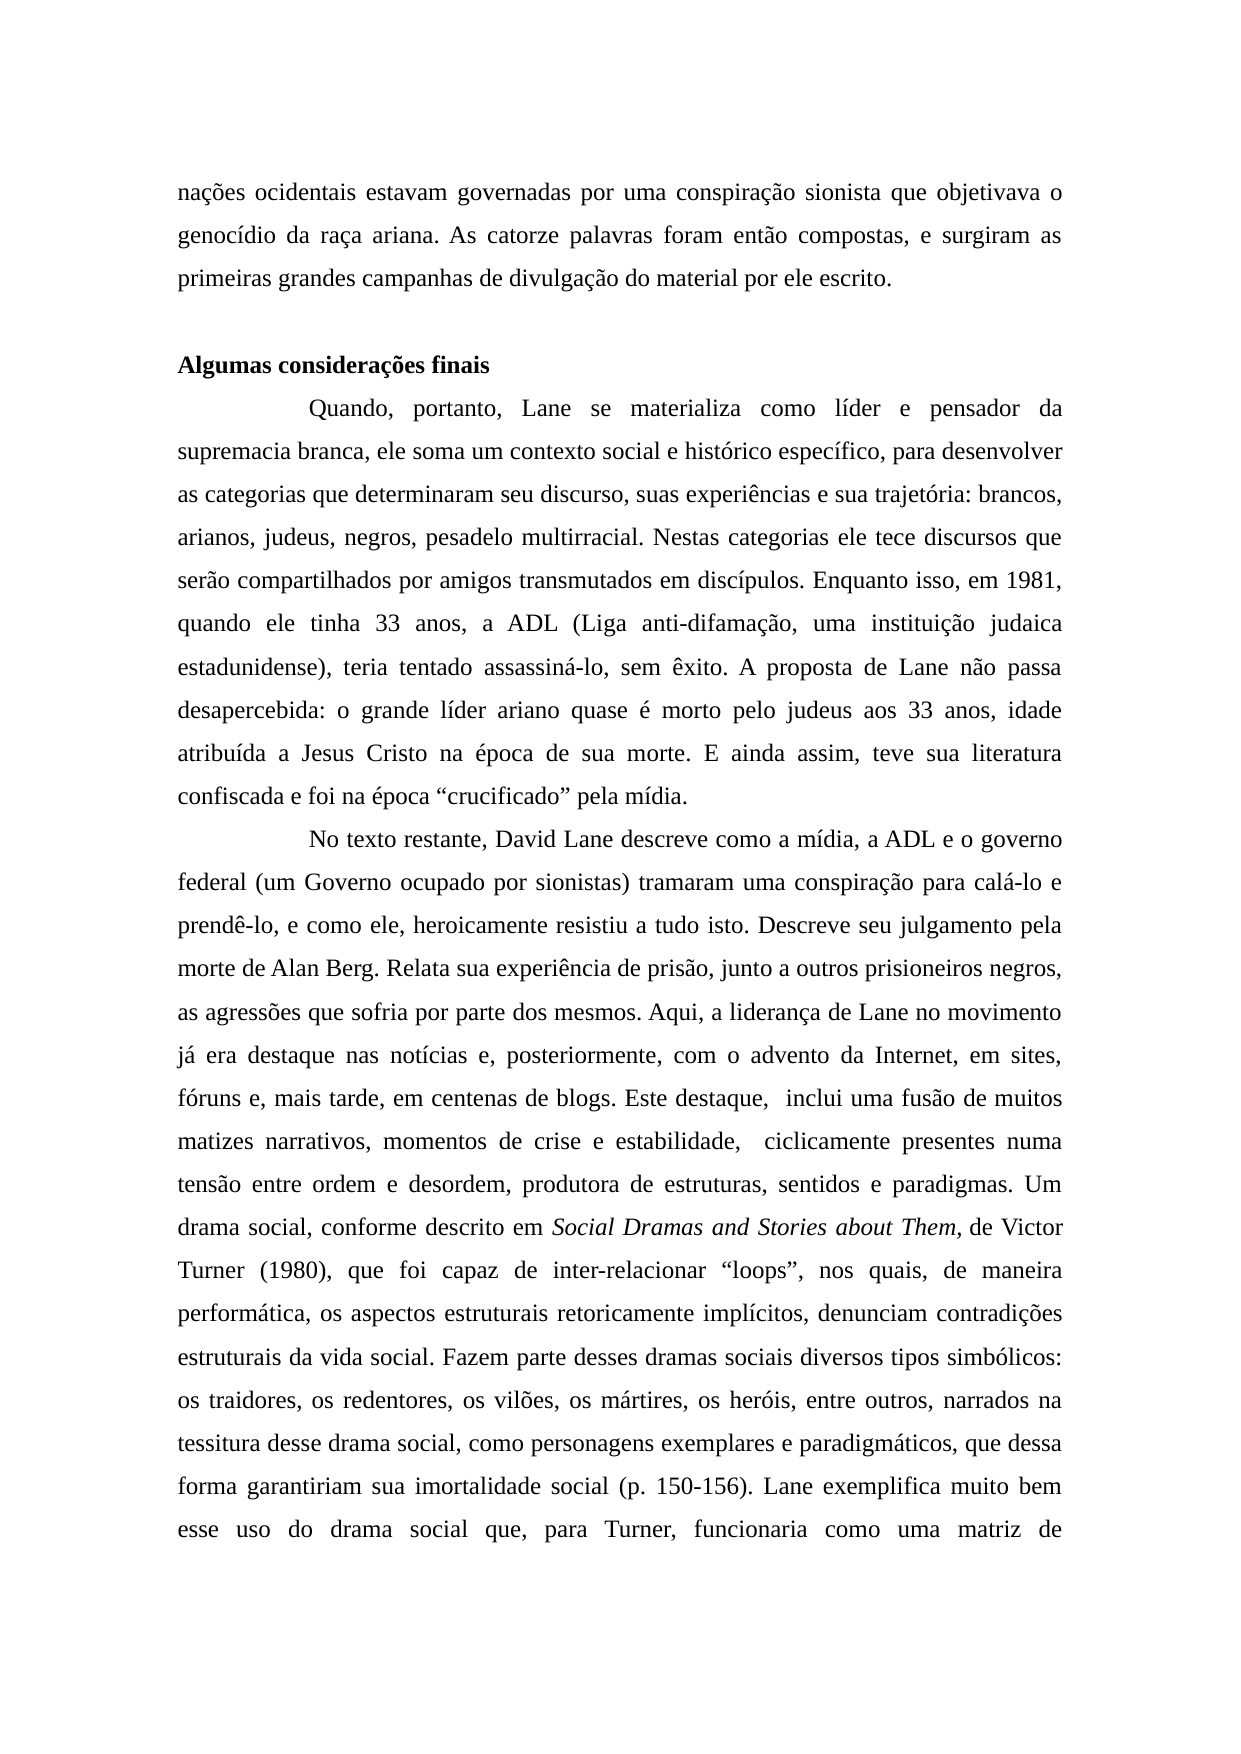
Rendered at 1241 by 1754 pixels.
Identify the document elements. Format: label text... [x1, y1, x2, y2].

text nações ocidentais estavam governadas por uma conspiração sionista que objetivava o genocídio da raça ariana. As catorze palavras foram então compostas, e surgiram as primeiras grandes campanhas de divulgação do material por ele escrito. [177, 177, 1063, 292]
text Algumas considerações finais [177, 350, 1063, 378]
text Quando, portanto, Lane se materializa como líder e pensador da supremacia branca, ele soma um contexto social e histórico específico, para desenvolver as categorias que determinaram seu discurso, suas experiências e sua trajetória: brancos, arianos, judeus, negros, pesadelo multirracial. Nestas categorias ele tece discursos que serão compartilhados por amigos transmutados em discípulos. Enquanto isso, em 1981, quando ele tinha 33 anos, a ADL (Liga anti-difamação, uma instituição judaica estadunidense), teria tentado assassiná-lo, sem êxito. A proposta de Lane não passa desapercebida: o grande líder ariano quase é morto pelo judeus aos 33 anos, idade atribuída a Jesus Cristo na época de sua morte. E ainda assim, teve sua literatura confiscada e foi na época “crucificado” pela mídia. [177, 393, 1063, 810]
text No texto restante, David Lane descreve como a mídia, a ADL e o governo federal (um Governo ocupado por sionistas) tramaram uma conspiração para calá-lo e prendê-lo, e como ele, heroicamente resistiu a tudo isto. Descreve seu julgamento pela morte de Alan Berg. Relata sua experiência de prisão, junto a outros prisioneiros negros, as agressões que sofria por parte dos mesmos. Aqui, a liderança de Lane no movimento já era destaque nas notícias e, posteriormente, com o advento da Internet, em sites, fóruns e, mais tarde, em centenas de blogs. Este destaque, inclui uma fusão de muitos matizes narrativos, momentos de crise e estabilidade, ciclicamente presentes numa tensão entre ordem e desordem, produtora de estruturas, sentidos e paradigmas. Um drama social, conforme descrito em Social Dramas and Stories about Them, de Victor Turner (1980), que foi capaz de inter-relacionar “loops”, nos quais, de maneira performática, os aspectos estruturais retoricamente implícitos, denunciam contradições estruturais da vida social. Fazem parte desses dramas sociais diversos tipos simbólicos: os traidores, os redentores, os vilões, os mártires, os heróis, entre outros, narrados na tessitura desse drama social, como personagens exemplares e paradigmáticos, que dessa forma garantiriam sua imortalidade social (p. 150-156). Lane exemplifica muito bem esse uso do drama social que, para Turner, funcionaria como uma matriz de [177, 824, 1063, 1543]
